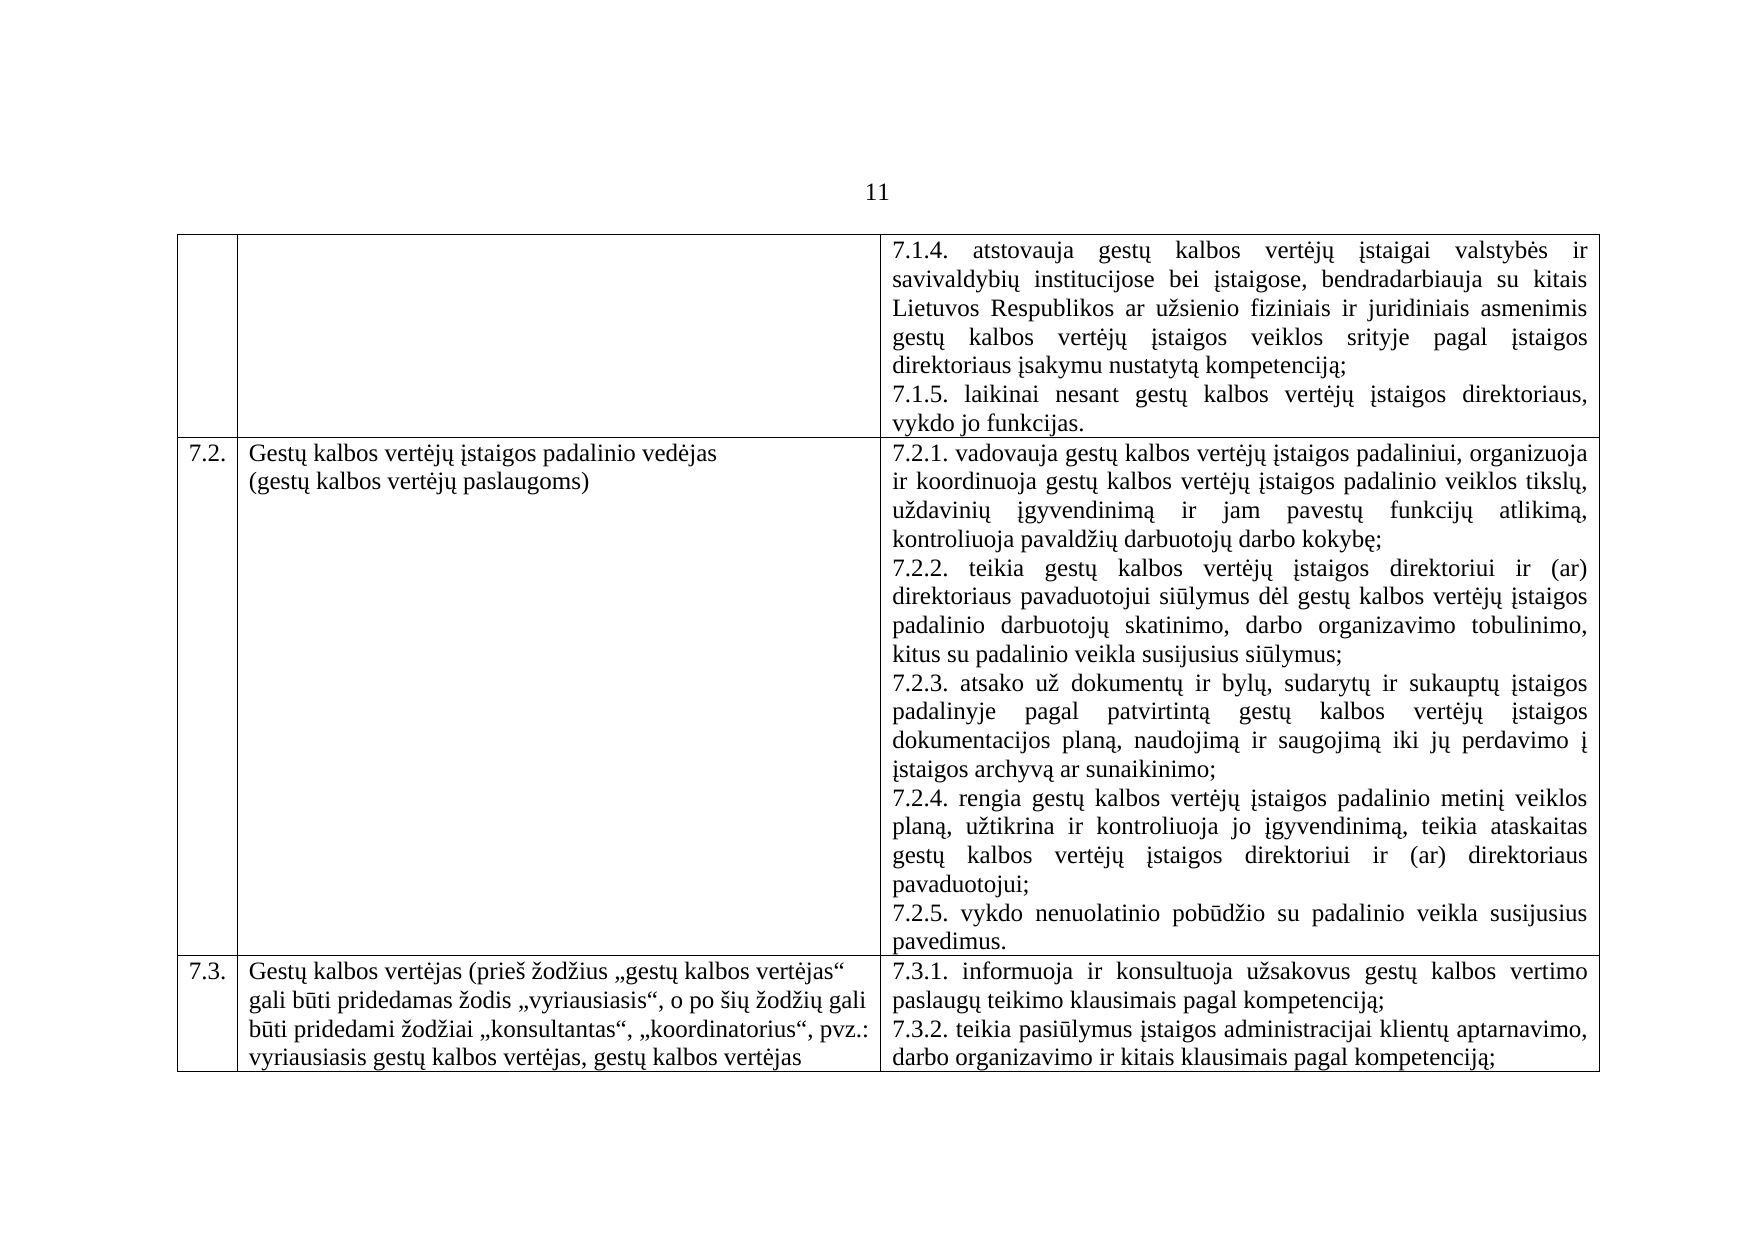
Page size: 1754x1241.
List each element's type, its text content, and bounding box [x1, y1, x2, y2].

table_cell 7.3. [178, 956, 237, 1071]
table_cell [178, 235, 237, 437]
table_cell Gestų kalbos vertėjų įstaigos padalinio vedėjas (gestų kalbos vertėjų paslaugoms) [238, 438, 880, 955]
table_cell 7.2. [178, 438, 237, 955]
table_cell 7.3.1. informuoja ir konsultuoja užsakovus gestų kalbos vertimo paslaugų teikimo klausimais pagal kompetenciją; 7.3.2. teikia pasiūlymus įstaigos administracijai klientų aptarnavimo, darbo organizavimo ir kitais klausimais pagal kompetenciją; [881, 956, 1599, 1071]
table_cell 7.1.4. atstovauja gestų kalbos vertėjų įstaigai valstybės ir savivaldybių institucijose bei įstaigose, bendradarbiauja su kitais Lietuvos Respublikos ar užsienio fiziniais ir juridiniais asmenimis gestų kalbos vertėjų įstaigos veiklos srityje pagal įstaigos direktoriaus įsakymu nustatytą kompetenciją; 7.1.5. laikinai nesant gestų kalbos vertėjų įstaigos direktoriaus, vykdo jo funkcijas. [881, 235, 1599, 437]
table_cell 7.2.1. vadovauja gestų kalbos vertėjų įstaigos padaliniui, organizuoja ir koordinuoja gestų kalbos vertėjų įstaigos padalinio veiklos tikslų, uždavinių įgyvendinimą ir jam pavestų funkcijų atlikimą, kontroliuoja pavaldžių darbuotojų darbo kokybę; 7.2.2. teikia gestų kalbos vertėjų įstaigos direktoriui ir (ar) direktoriaus pavaduotojui siūlymus dėl gestų kalbos vertėjų įstaigos padalinio darbuotojų skatinimo, darbo organizavimo tobulinimo, kitus su padalinio veikla susijusius siūlymus; 7.2.3. atsako už dokumentų ir bylų, sudarytų ir sukauptų įstaigos padalinyje pagal patvirtintą gestų kalbos vertėjų įstaigos dokumentacijos planą, naudojimą ir saugojimą iki jų perdavimo į įstaigos archyvą ar sunaikinimo; 7.2.4. rengia gestų kalbos vertėjų įstaigos padalinio metinį veiklos planą, užtikrina ir kontroliuoja jo įgyvendinimą, teikia ataskaitas gestų kalbos vertėjų įstaigos direktoriui ir (ar) direktoriaus pavaduotojui; 7.2.5. vykdo nenuolatinio pobūdžio su padalinio veikla susijusius pavedimus. [881, 438, 1599, 955]
table_cell Gestų kalbos vertėjas (prieš žodžius „gestų kalbos vertėjas“ gali būti pridedamas žodis „vyriausiasis“, o po šių žodžių gali būti pridedami žodžiai „konsultantas“, „koordinatorius“, pvz.: vyriausiasis gestų kalbos vertėjas, gestų kalbos vertėjas [238, 956, 880, 1071]
table_cell [238, 235, 880, 437]
